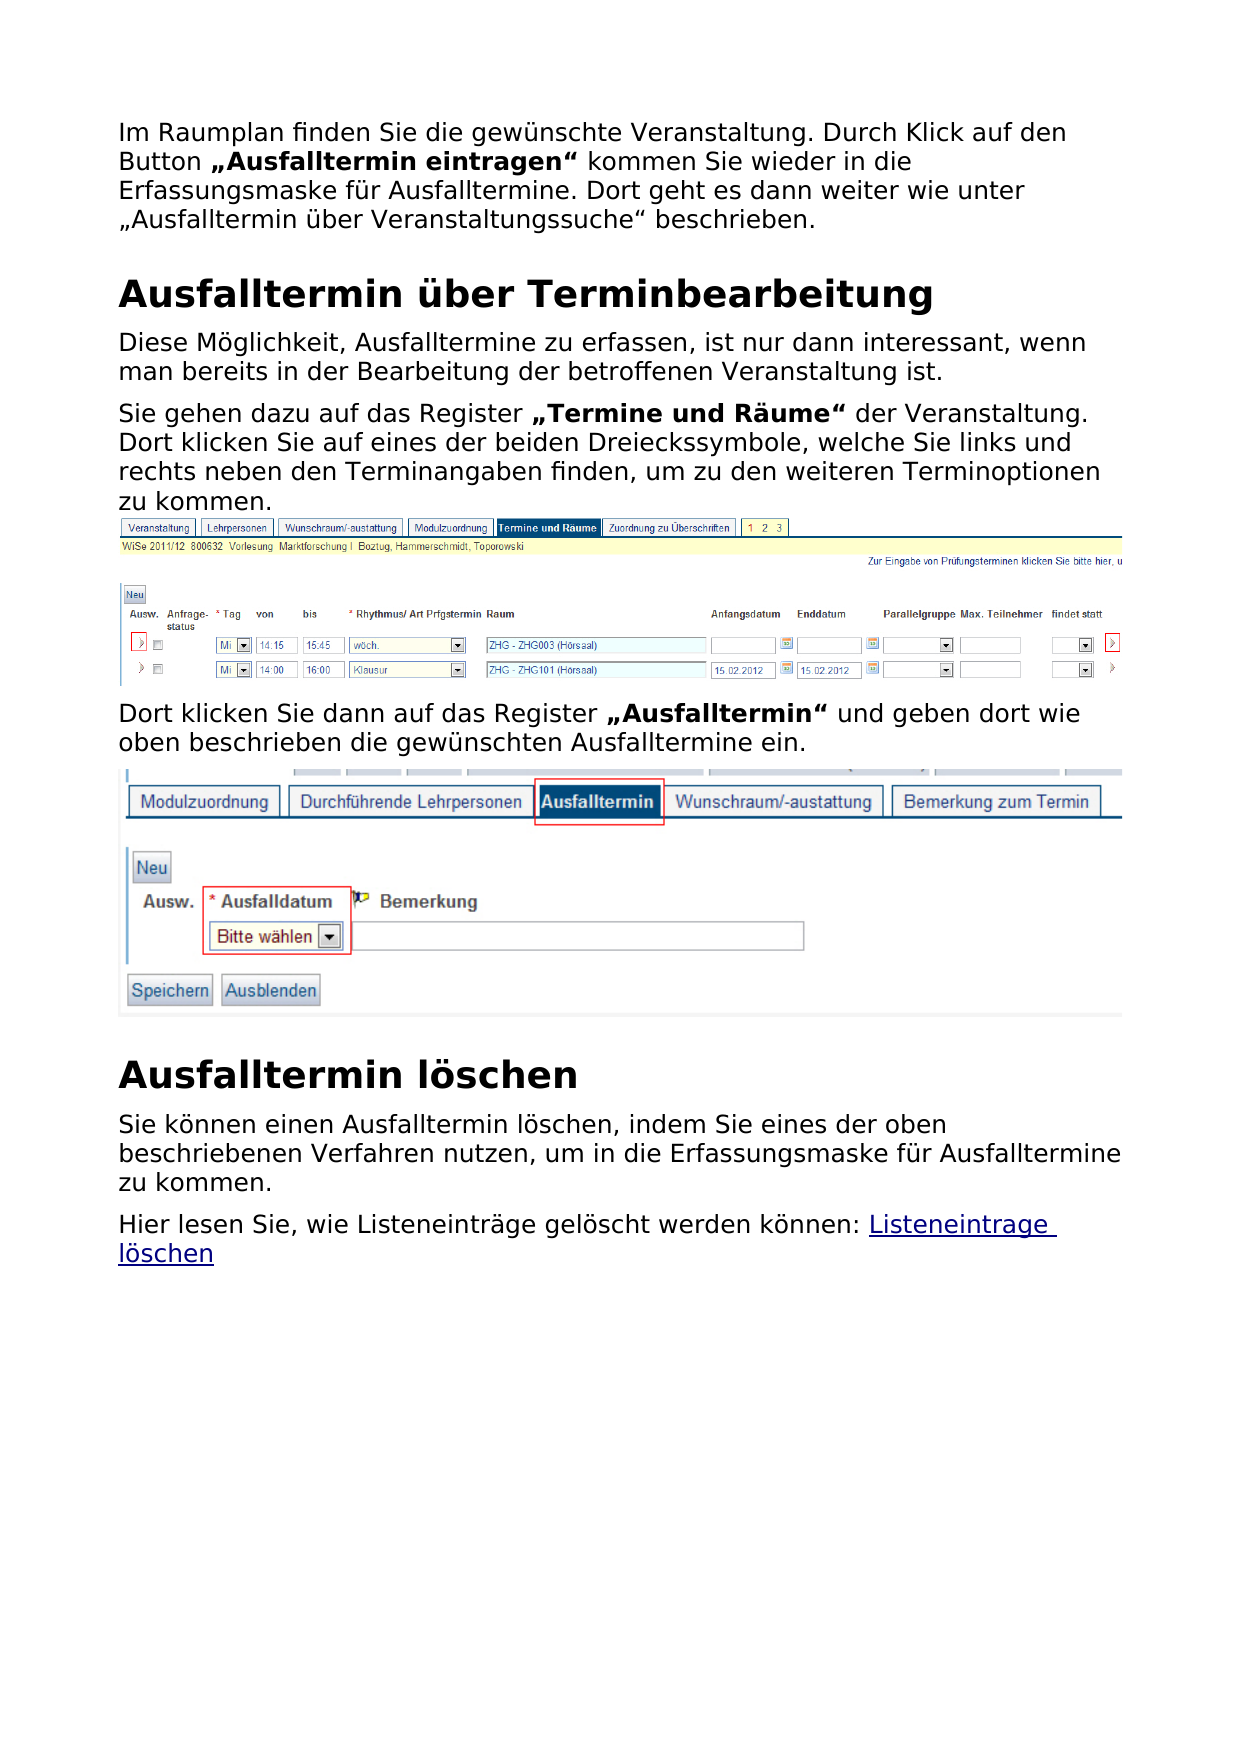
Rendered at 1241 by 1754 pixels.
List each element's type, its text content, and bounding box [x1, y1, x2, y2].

text Im Raumplan finden Sie die gewünschte Veranstaltung. Durch Klick auf den Button „Ausfalltermin eintragen“ kommen Sie wieder in die Erfassungsmaske für Ausfalltermine. Dort geht es dann weiter wie unter „Ausfalltermin über Veranstaltungssuche“ beschrieben. [118, 118, 1122, 235]
text Diese Möglichkeit, Ausfalltermine zu erfassen, ist nur dann interessant, wenn man bereits in der Bearbeitung der betroffenen Veranstaltung ist. [118, 328, 1122, 387]
subtitle Ausfalltermin über Terminbearbeitung [118, 272, 1122, 316]
picture [118, 769, 1123, 1017]
text Sie können einen Ausfalltermin löschen, indem Sie eines der oben beschriebenen Verfahren nutzen, um in die Erfassungsmaske für Ausfalltermine zu kommen. [118, 1110, 1122, 1198]
subtitle Ausfalltermin löschen [118, 1054, 1122, 1098]
text Hier lesen Sie, wie Listeneinträge gelöscht werden können: Listeneintrage löschen [118, 1210, 1122, 1268]
text Dort klicken Sie dann auf das Register „Ausfalltermin“ und geben dort wie oben beschrieben die gewünschten Ausfalltermine ein. [118, 699, 1122, 757]
picture [118, 516, 1123, 687]
text Sie gehen dazu auf das Register „Termine und Räume“ der Veranstaltung. Dort klicken Sie auf eines der beiden Dreieckssymbole, welche Sie links und rechts neben den Terminangaben finden, um zu den weiteren Terminoptionen zu kommen. [118, 399, 1122, 516]
